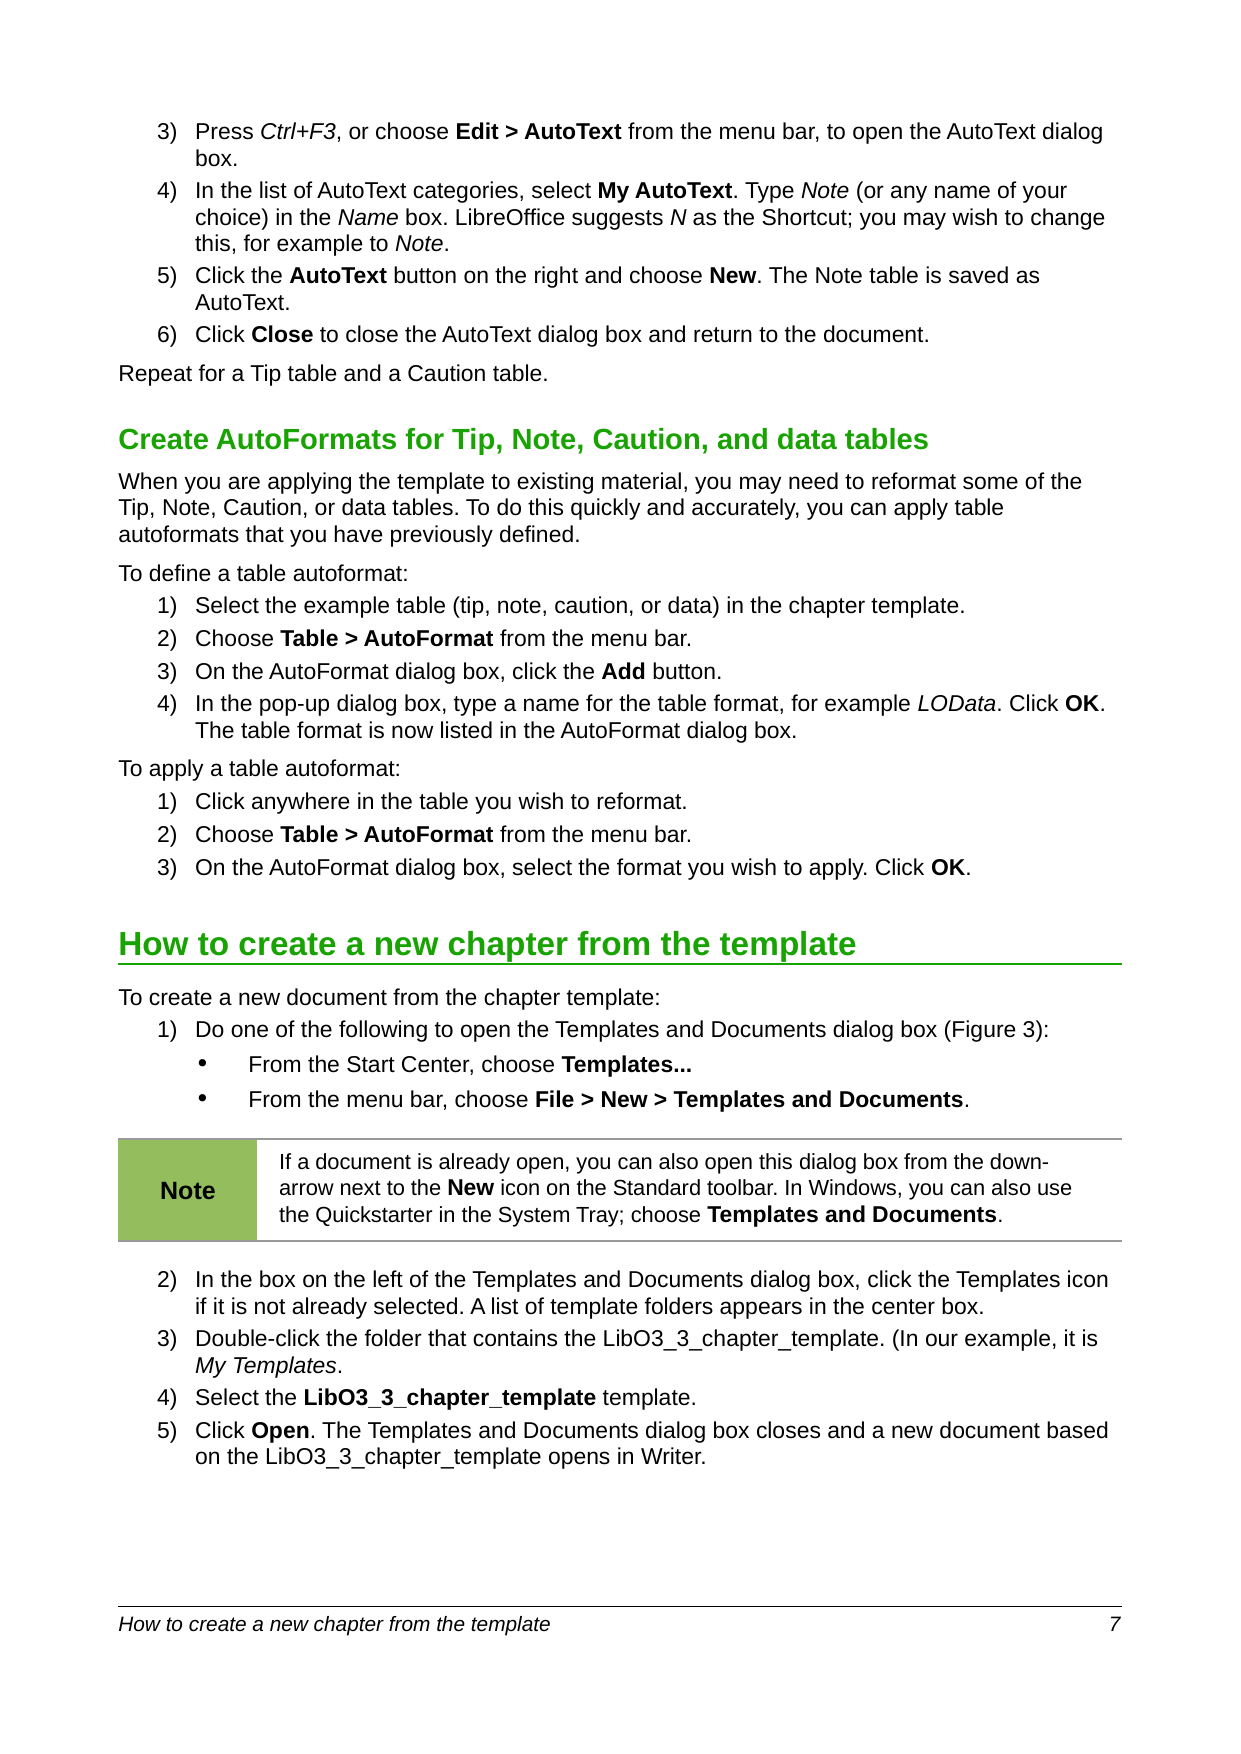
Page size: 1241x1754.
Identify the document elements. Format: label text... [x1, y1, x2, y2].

list Click Close to close the AutoText dialog box and return to the document. [177, 321, 1122, 348]
list Choose Table > AutoFormat from the menu bar. [177, 625, 1122, 651]
list Click the AutoText button on the right and choose New. The Note table is saved as AutoText. [177, 262, 1122, 315]
list From the Start Center, choose Templates... [195, 1049, 1122, 1078]
list Press Ctrl+F3, or choose Edit > AutoText from the menu bar, to open the AutoText dialog box. [177, 118, 1122, 171]
subtitle Create AutoFormats for Tip, Note, Caution, and data tables [118, 422, 1122, 456]
list Click anywhere in the table you wish to reformat. [177, 788, 1122, 814]
list Select the example table (tip, note, caution, or data) in the chapter template. [177, 592, 1122, 619]
list On the AutoFormat dialog box, click the Add button. [177, 658, 1122, 684]
list Double-click the folder that contains the LibO3_3_chapter_template. (In our example, it is My Templates. [177, 1325, 1122, 1378]
list In the pop-up dialog box, type a name for the table format, for example LOData. Click OK. The table format is now listed in the AutoFormat dialog box. [177, 690, 1122, 743]
list In the box on the left of the Templates and Documents dialog box, click the Templates icon if it is not already selected. A list of template folders appears in the center box. [177, 1266, 1122, 1319]
list Select the LibO3_3_chapter_template template. [177, 1384, 1122, 1411]
list To create a new document from the chapter template: [118, 983, 1122, 1010]
table_header Note [118, 1140, 257, 1240]
subtitle How to create a new chapter from the template [118, 924, 1122, 963]
list Choose Table > AutoFormat from the menu bar. [177, 821, 1122, 847]
list From the menu bar, choose File > New > Templates and Documents. [195, 1084, 1122, 1113]
list On the AutoFormat dialog box, select the format you wish to apply. Click OK. [177, 853, 1122, 880]
table_header If a document is already open, you can also open this dialog box from the down-arrow next to the New icon on the Standard toolbar. In Windows, you can also use the Quickstarter in the System Tray; choose Templates and Documents. [258, 1140, 1122, 1240]
list To apply a table autoformat: [118, 755, 1122, 782]
text When you are applying the template to existing material, you may need to reformat some of the Tip, Note, Caution, or data tables. To do this quickly and accurately, you can apply table autoformats that you have previously defined. [118, 468, 1122, 547]
text Repeat for a Tip table and a Caution table. [118, 360, 1122, 387]
list To define a table autoformat: [118, 559, 1122, 586]
list Click Open. The Templates and Documents dialog box closes and a new document based on the LibO3_3_chapter_template opens in Writer. [177, 1417, 1122, 1469]
list In the list of AutoText categories, select My AutoText. Type Note (or any name of your choice) in the Name box. LibreOffice suggests N as the Shortcut; you may wish to change this, for example to Note. [177, 177, 1122, 256]
list Do one of the following to open the Templates and Documents dialog box (Figure 3): [177, 1016, 1122, 1043]
